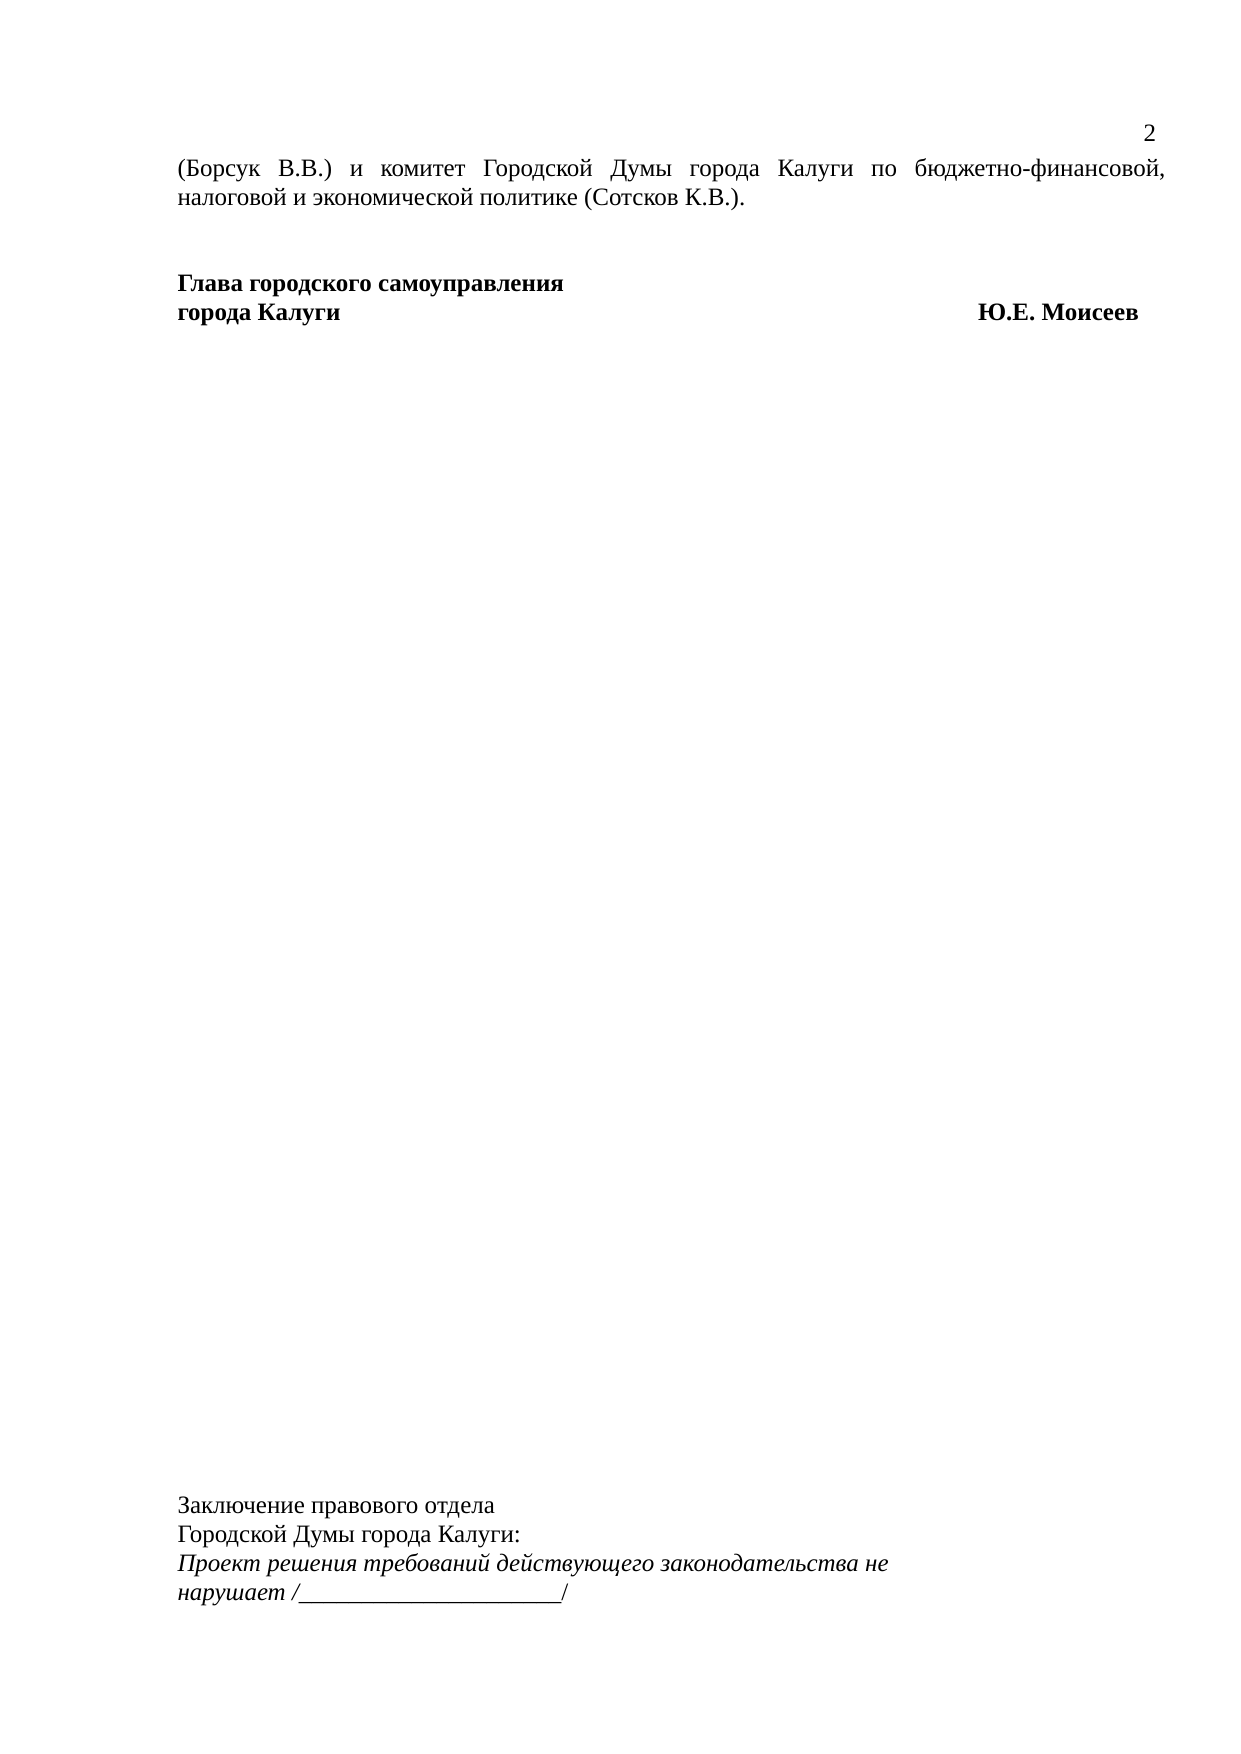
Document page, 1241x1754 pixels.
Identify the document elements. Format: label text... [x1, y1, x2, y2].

text Заключение правового отдела [177, 1490, 1166, 1519]
text города Калуги Ю.Е. Моисеев [177, 297, 1166, 326]
text Городской Думы города Калуги: [177, 1519, 1166, 1548]
text Проект решения требований действующего законодательства не нарушает /_____________________/ [177, 1548, 1166, 1605]
text Глава городского самоуправления [177, 268, 1166, 297]
text (Борсук В.В.) и комитет Городской Думы города Калуги по бюджетно-финансовой, налоговой и экономической политике (Сотсков К.В.). [177, 153, 1166, 211]
